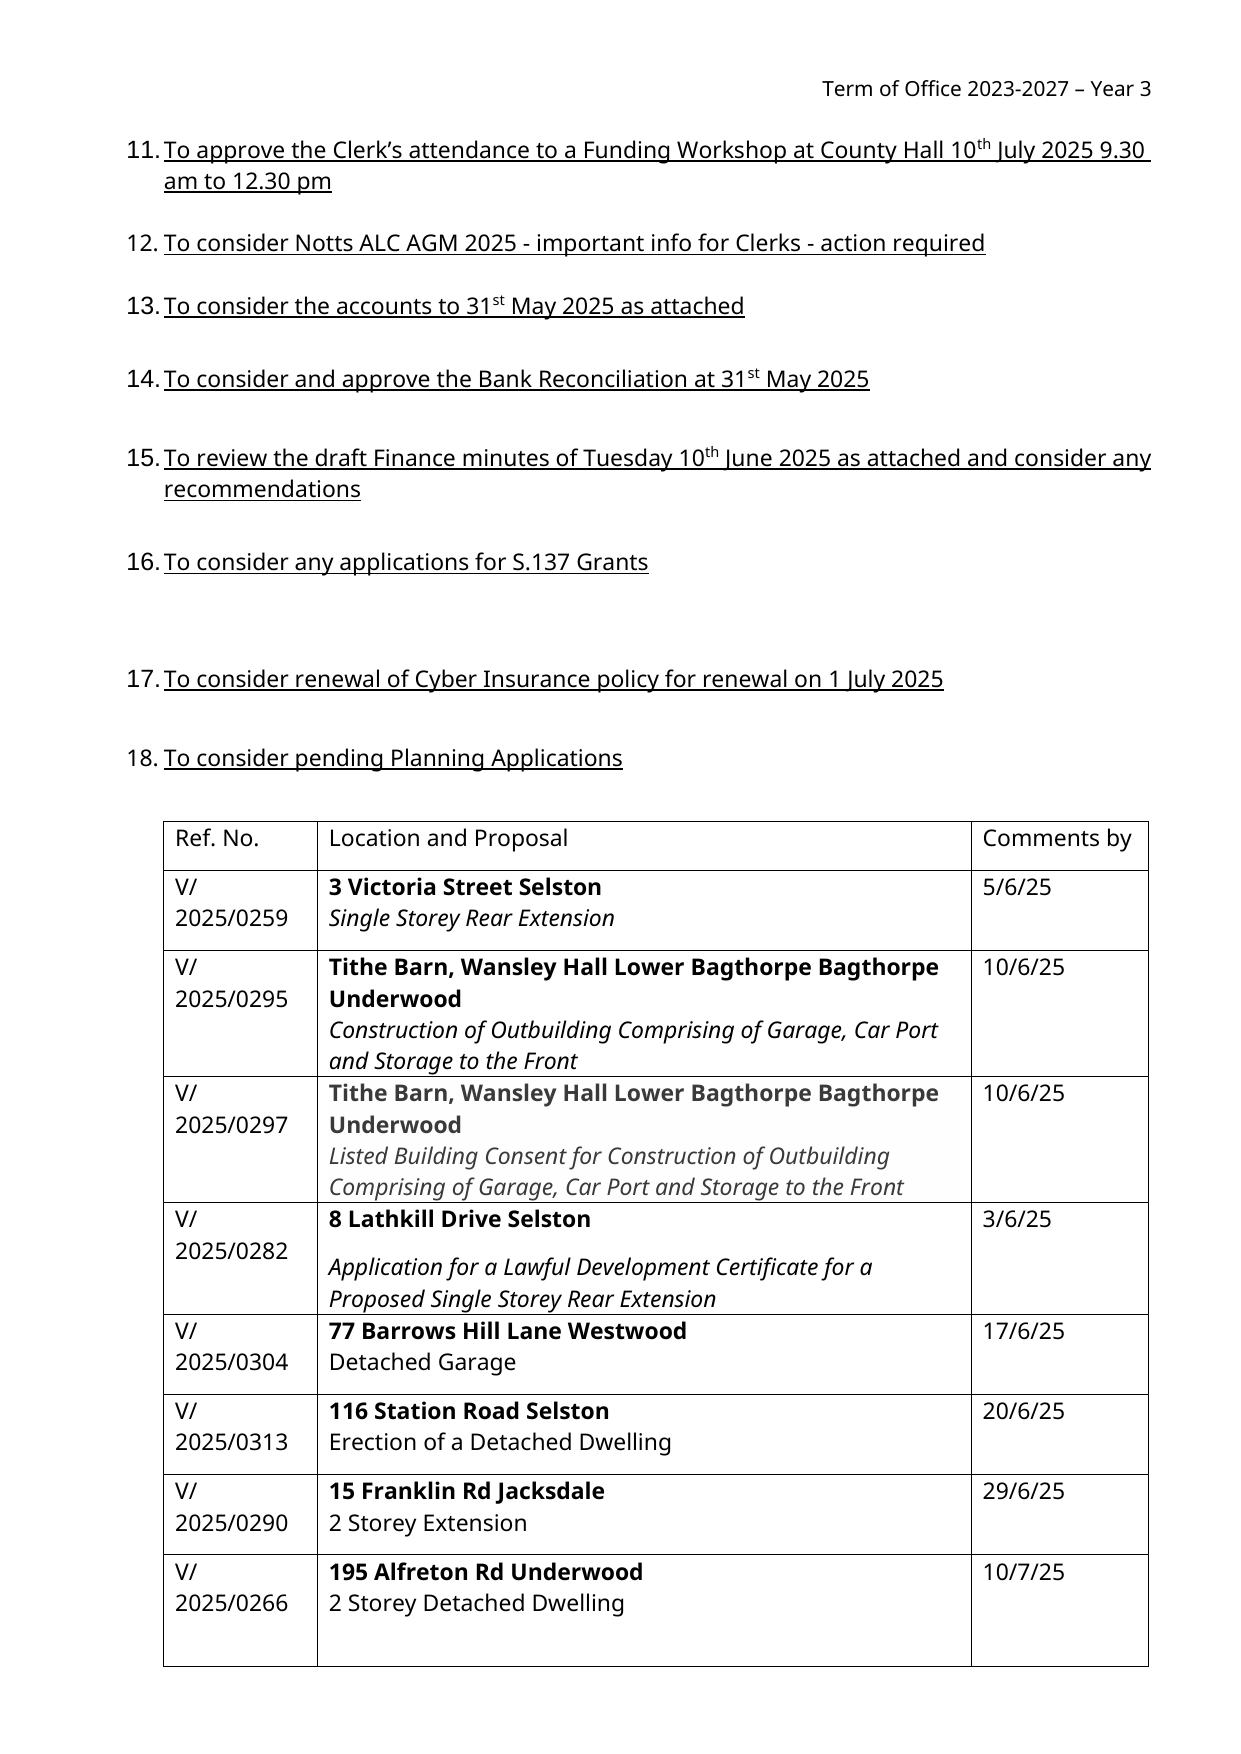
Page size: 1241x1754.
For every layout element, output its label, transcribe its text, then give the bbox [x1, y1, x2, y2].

table_cell 29/6/25 [972, 1475, 1148, 1554]
list To consider and approve the Bank Reconciliation at 31st May 2025 [126, 363, 1152, 394]
table_cell 116 Station Road Selston Erection of a Detached Dwelling [318, 1395, 971, 1474]
table_cell 5/6/25 [972, 871, 1148, 950]
list To consider any applications for S.137 Grants [126, 546, 1152, 577]
table_cell 20/6/25 [972, 1395, 1148, 1474]
table_cell 3 Victoria Street Selston Single Storey Rear Extension [318, 871, 971, 950]
table_cell 3/6/25 [972, 1203, 1148, 1314]
list To approve the Clerk’s attendance to a Funding Workshop at County Hall 10th July 2025 9.30 am to 12.30 pm [126, 133, 1152, 196]
list To consider the accounts to 31st May 2025 as attached [126, 290, 1152, 321]
table_cell V/2025/0290 [164, 1475, 317, 1554]
table_cell V/2025/0295 [164, 951, 317, 1076]
table_cell V/2025/0266 [164, 1555, 317, 1666]
table_cell V/2025/0297 [164, 1077, 317, 1202]
table_cell Tithe Barn, Wansley Hall Lower Bagthorpe Bagthorpe Underwood Construction of Outbuilding Comprising of Garage, Car Port and Storage to the Front [318, 951, 971, 1076]
table_cell 10/7/25 [972, 1555, 1148, 1666]
table_cell 10/6/25 [972, 1077, 1148, 1202]
table_cell 15 Franklin Rd Jacksdale 2 Storey Extension [318, 1475, 971, 1554]
table_header Comments by [972, 822, 1148, 870]
list To consider pending Planning Applications [126, 742, 1152, 773]
table_cell 195 Alfreton Rd Underwood 2 Storey Detached Dwelling [318, 1555, 971, 1666]
table_cell V/2025/0304 [164, 1315, 317, 1394]
table_header Location and Proposal [318, 822, 971, 870]
list To review the draft Finance minutes of Tuesday 10th June 2025 as attached and consider any recommendations [126, 442, 1152, 504]
table_cell 10/6/25 [972, 951, 1148, 1076]
list To consider renewal of Cyber Insurance policy for renewal on 1 July 2025 [126, 663, 1152, 694]
table_cell 17/6/25 [972, 1315, 1148, 1394]
table_cell V/2025/0282 [164, 1203, 317, 1314]
table_header Ref. No. [164, 822, 317, 870]
table_cell 8 Lathkill Drive Selston Application for a Lawful Development Certificate for a Proposed Single Storey Rear Extension [318, 1203, 971, 1314]
table_cell V/2025/0259 [164, 871, 317, 950]
table_cell 77 Barrows Hill Lane Westwood Detached Garage [318, 1315, 971, 1394]
list To consider Notts ALC AGM 2025 - important info for Clerks - action required [126, 227, 1152, 258]
table_cell V/2025/0313 [164, 1395, 317, 1474]
